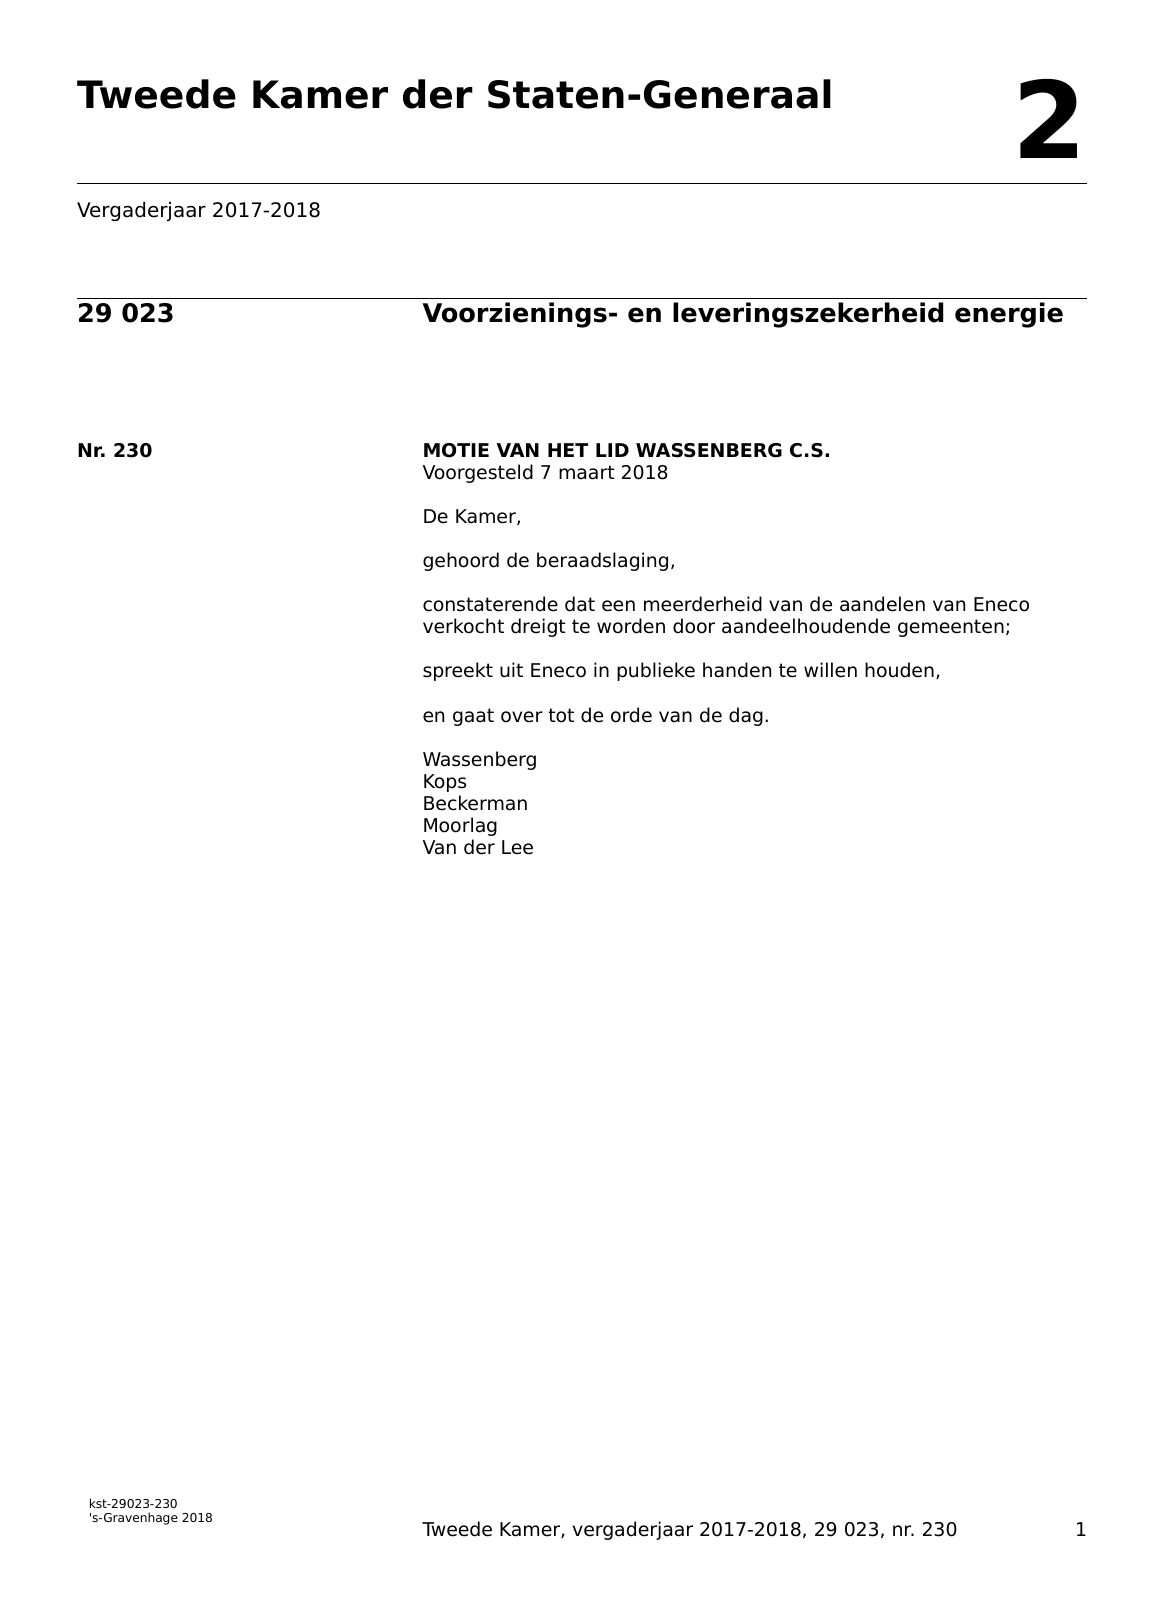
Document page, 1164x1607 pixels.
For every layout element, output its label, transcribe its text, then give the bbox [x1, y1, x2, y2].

text Kops [422, 771, 1087, 793]
subtitle Nr. 230 MOTIE VAN HET LID WASSENBERG C.S. [77, 440, 1087, 462]
table_header Tweede Kamer der Staten-Generaal [77, 59, 886, 183]
text spreekt uit Eneco in publieke handen te willen houden, [422, 660, 1087, 682]
text Wassenberg [422, 749, 1087, 771]
text constaterende dat een meerderheid van de aandelen van Eneco verkocht dreigt te worden door aandeelhoudende gemeenten; [422, 594, 1087, 638]
text Moorlag [422, 814, 1087, 837]
table_header 2 [886, 59, 1087, 183]
text gehoord de beraadslaging, [422, 550, 1087, 572]
subtitle 29 023 Voorzienings- en leveringszekerheid energie [77, 299, 1087, 329]
text en gaat over tot de orde van de dag. [422, 704, 1087, 726]
text De Kamer, [422, 506, 1087, 528]
text kst-29023-230 [88, 1497, 323, 1511]
text Beckerman [422, 793, 1087, 814]
text Van der Lee [422, 837, 1087, 858]
table_cell Vergaderjaar 2017-2018 [77, 184, 1087, 298]
text 's-Gravenhage 2018 [88, 1511, 323, 1525]
text Voorgesteld 7 maart 2018 [422, 462, 1087, 484]
